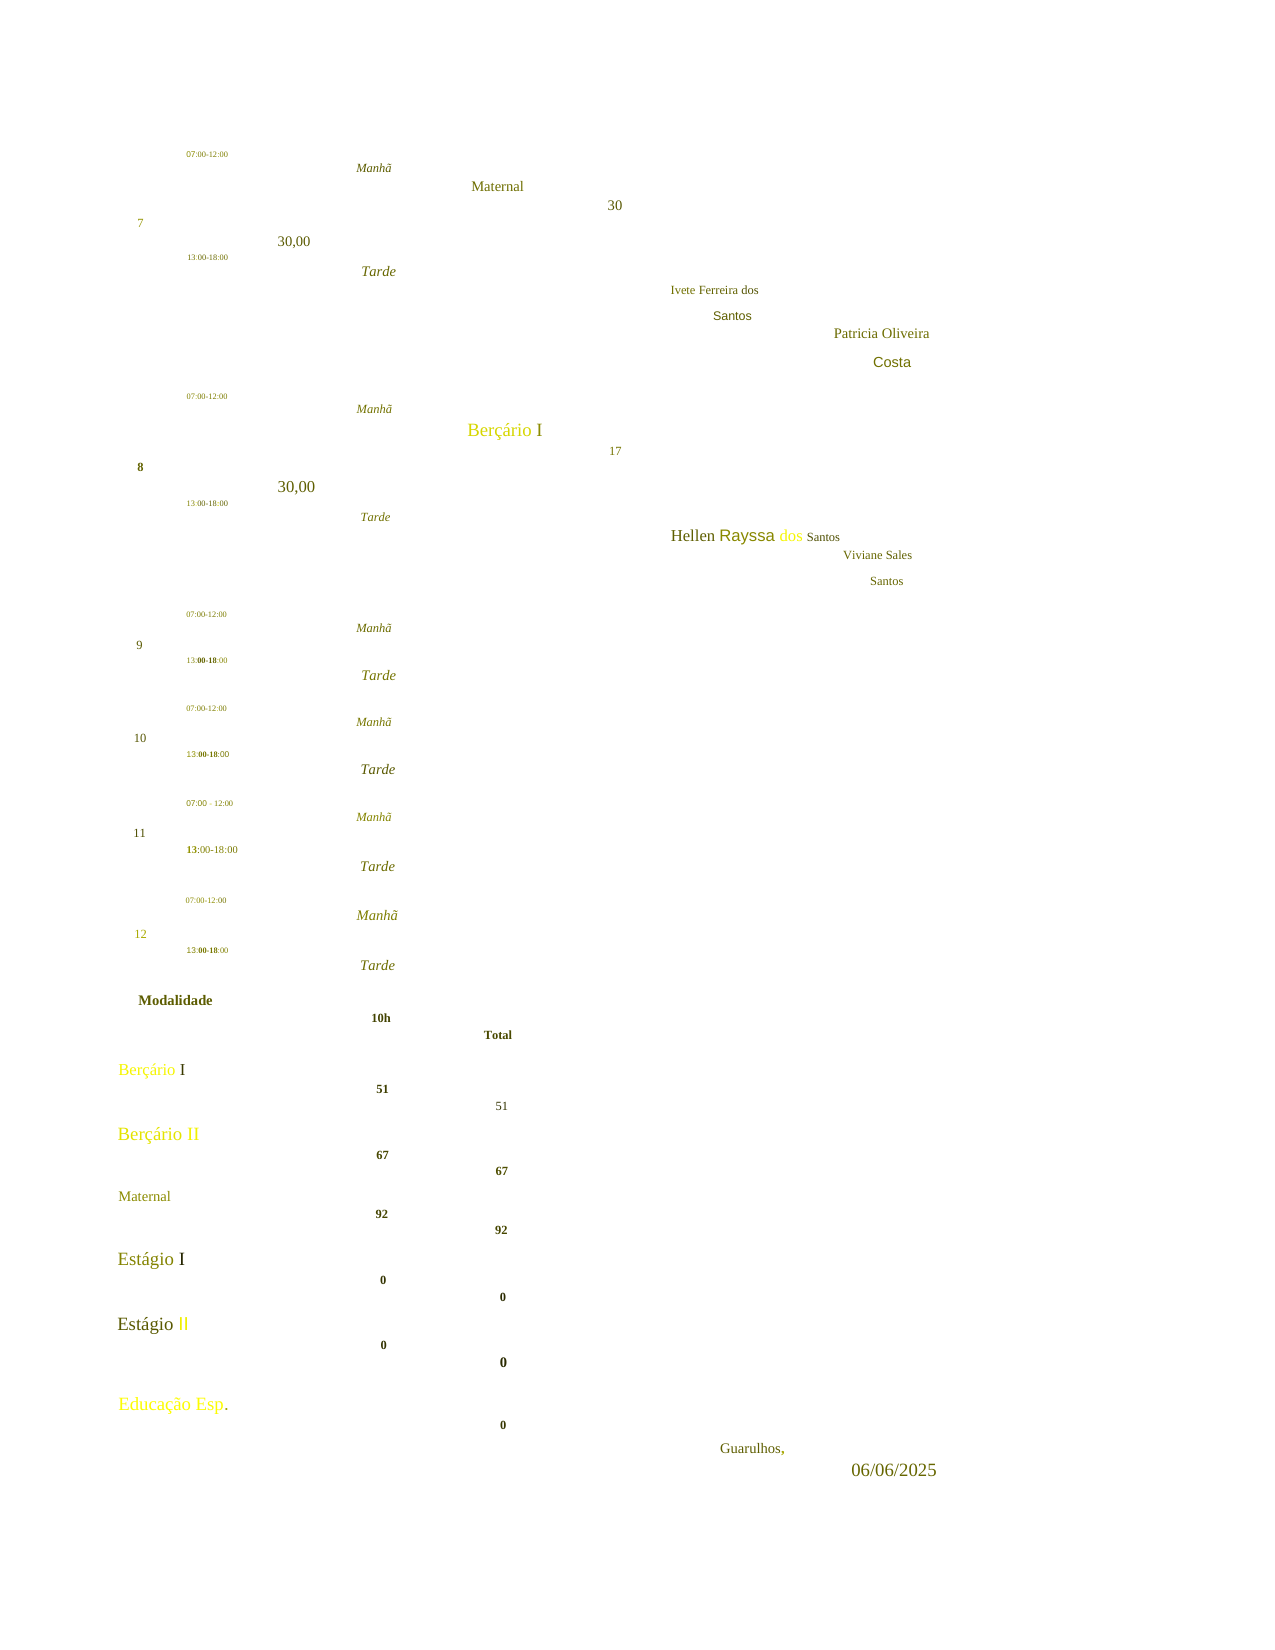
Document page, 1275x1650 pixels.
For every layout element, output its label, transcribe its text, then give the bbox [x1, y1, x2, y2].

text Modalidade [138, 992, 270, 1008]
text Guarulhos, [720, 1440, 838, 1457]
text 13:00-18:00 [186, 750, 282, 760]
text Tarde [360, 509, 442, 524]
text 07:00-12:00 [186, 610, 282, 620]
text Manhã [356, 621, 447, 636]
text 0 [499, 1354, 545, 1371]
text 51 [376, 1082, 430, 1096]
text 8 [137, 460, 182, 474]
text 07:00-12:00 [186, 391, 282, 401]
text Berçário I [118, 1060, 229, 1079]
text Berçário II [117, 1123, 233, 1144]
text 92 [495, 1223, 549, 1237]
text Manhã [356, 907, 447, 924]
text 92 [375, 1207, 429, 1221]
text 06/06/2025 [851, 1459, 972, 1481]
text Viviane Sales [843, 548, 982, 562]
text Total [483, 1027, 563, 1042]
text 13:00-18:00 [187, 252, 282, 262]
text Ivete Ferreira dos [670, 282, 839, 297]
text Tarde [360, 858, 442, 874]
text Estágio I [117, 1248, 220, 1269]
text 0 [500, 1418, 546, 1432]
text 17 [609, 443, 663, 458]
text 12 [134, 926, 186, 941]
text 10 [133, 731, 187, 745]
text Maternal [471, 178, 575, 194]
text Maternal [118, 1187, 221, 1204]
text Costa [873, 354, 952, 370]
text 13:00-18:00 [186, 946, 282, 956]
text Tarde [360, 957, 442, 974]
text 67 [376, 1147, 431, 1162]
text Tarde [360, 761, 442, 778]
text Estágio II [117, 1313, 226, 1334]
text 30,00 [277, 233, 357, 249]
text Manhã [356, 161, 448, 176]
text Berçário I [467, 419, 579, 440]
text 07:00-12:00 [185, 896, 282, 906]
text 51 [495, 1098, 550, 1113]
text Manhã [356, 714, 447, 729]
text 0 [380, 1338, 426, 1352]
text 7 [137, 216, 182, 231]
text 67 [495, 1164, 551, 1178]
text 30,00 [277, 476, 356, 496]
text 9 [136, 638, 183, 652]
text Educação Esp. [118, 1393, 262, 1414]
text Santos [713, 308, 798, 323]
text 07:00-12:00 [186, 703, 283, 713]
text 0 [380, 1273, 426, 1287]
text 11 [133, 826, 186, 840]
text 0 [499, 1289, 545, 1304]
text 13:00-18:00 [186, 498, 282, 508]
text Patricia Oliveira [833, 325, 992, 342]
text Manhã [356, 809, 447, 824]
text 07:00-12:00 [186, 150, 283, 160]
text Tarde [361, 263, 442, 280]
text Tarde [361, 667, 442, 683]
text Santos [870, 574, 956, 588]
text 30 [607, 197, 663, 214]
text 10h [371, 1011, 435, 1025]
text 07:00 - 12:00 [186, 798, 282, 808]
text Hellen Rayssa dos Santos [668, 526, 842, 545]
text 13:00-18:00 [186, 844, 282, 856]
text Manhã [356, 402, 447, 417]
text 13:00-18:00 [186, 656, 283, 665]
